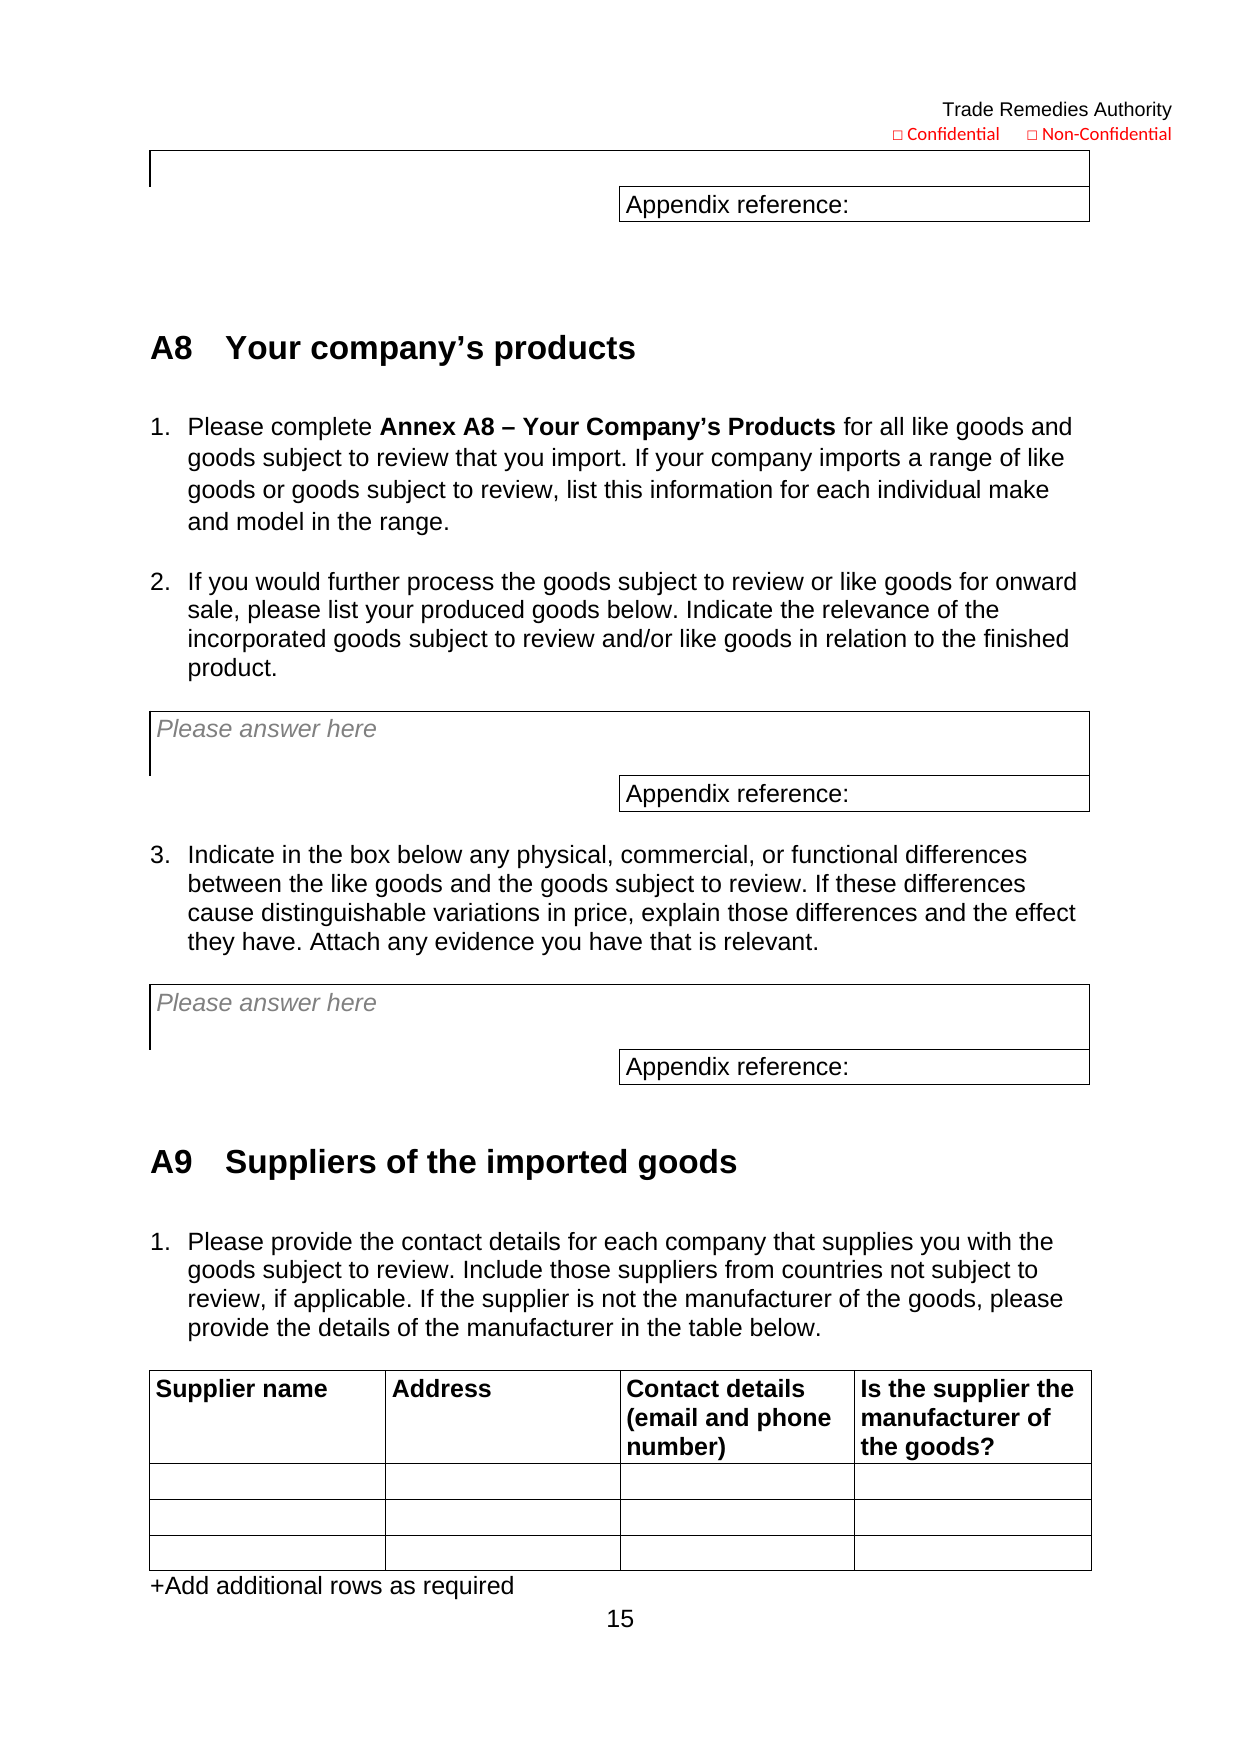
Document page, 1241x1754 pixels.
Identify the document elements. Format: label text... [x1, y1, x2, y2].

table_header Supplier name [150, 1371, 385, 1463]
table_header Contact details (email and phone number) [621, 1371, 854, 1463]
table_cell Appendix reference: [620, 187, 1089, 221]
table_cell Appendix reference: [620, 1050, 1089, 1084]
table_cell [150, 1536, 385, 1570]
table_cell [855, 1464, 1091, 1499]
table_cell [150, 1050, 619, 1084]
subtitle A9 Suppliers of the imported goods [150, 1143, 1090, 1181]
table_cell [150, 1464, 385, 1499]
table_header Address [386, 1371, 620, 1463]
table_header Please answer here [151, 712, 1089, 775]
text +Add additional rows as required [150, 1571, 1090, 1600]
table_cell [621, 1500, 854, 1534]
table_cell [386, 1536, 620, 1570]
table_cell [150, 187, 619, 221]
table_header Please answer here [151, 985, 1089, 1048]
table_header [151, 151, 1089, 186]
list Please complete Annex A8 – Your Company’s Products for all like goods and goods subject to review that you import. If your company imports a range of like goods or goods subject to review, list this information for each individual make and model in the range. [150, 412, 1090, 535]
list Please provide the contact details for each company that supplies you with the goods subject to review. Include those suppliers from countries not subject to review, if applicable. If the supplier is not the manufacturer of the goods, please provide the details of the manufacturer in the table below. [150, 1226, 1090, 1341]
table_cell [621, 1464, 854, 1499]
subtitle A8 Your company’s products [150, 328, 1090, 366]
table_cell Appendix reference: [620, 776, 1089, 811]
table_cell [855, 1500, 1091, 1534]
table_cell [386, 1464, 620, 1499]
table_cell [386, 1500, 620, 1534]
list If you would further process the goods subject to review or like goods for onward sale, please list your produced goods below. Indicate the relevance of the incorporated goods subject to review and/or like goods in relation to the finished product. [150, 567, 1090, 682]
list Indicate in the box below any physical, commercial, or functional differences between the like goods and the goods subject to review. If these differences cause distinguishable variations in price, explain those differences and the effect they have. Attach any evidence you have that is relevant. [150, 840, 1090, 955]
table_cell [150, 1500, 385, 1534]
table_cell [621, 1536, 854, 1570]
table_header Is the supplier the manufacturer of the goods? [855, 1371, 1091, 1463]
table_cell [855, 1536, 1091, 1570]
table_cell [150, 776, 619, 811]
